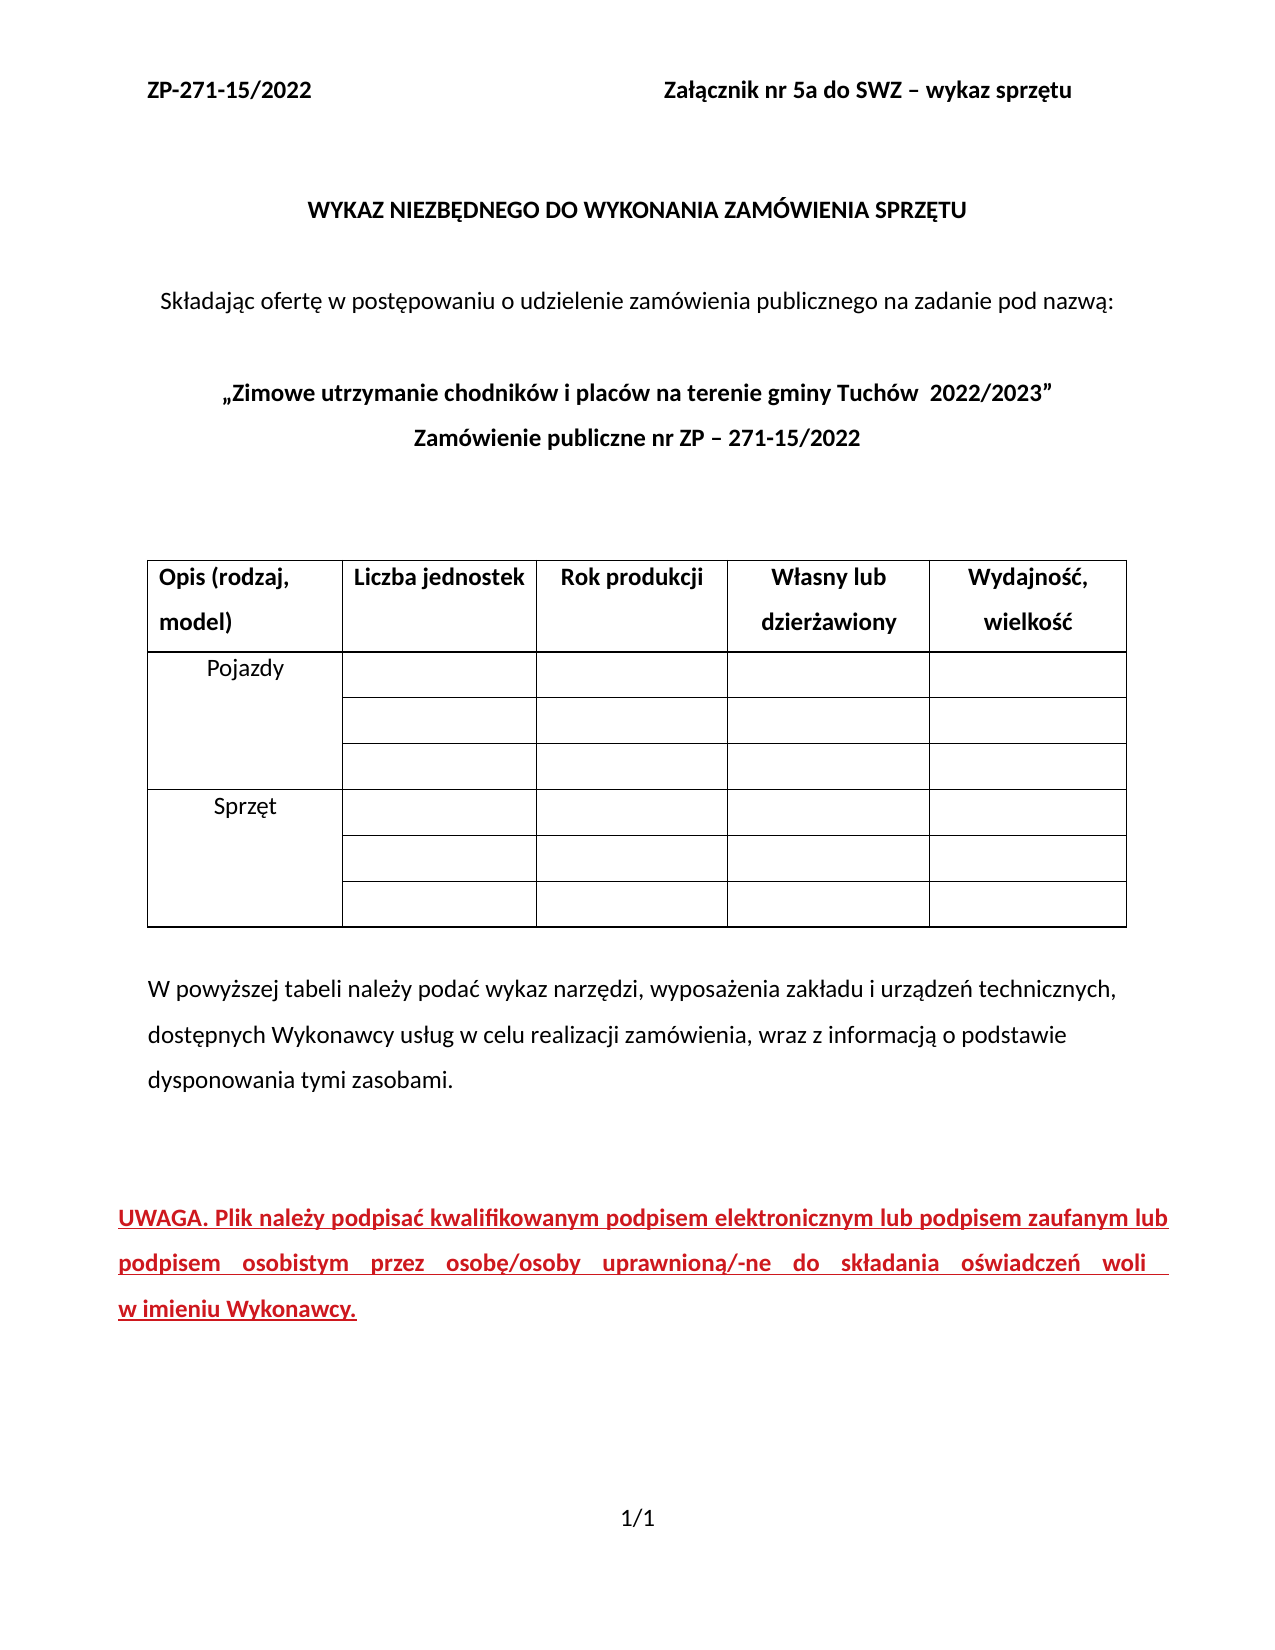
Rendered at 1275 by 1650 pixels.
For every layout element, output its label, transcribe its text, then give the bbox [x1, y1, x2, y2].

table_cell [728, 698, 929, 743]
table_cell [728, 790, 929, 835]
table_cell [930, 653, 1126, 697]
table_cell [343, 744, 536, 789]
table_cell [728, 653, 929, 697]
table_cell [930, 790, 1126, 835]
text w imieniu Wykonawcy. [118, 1275, 1169, 1324]
table_cell [537, 790, 727, 835]
text UWAGA. Plik należy podpisać kwalifikowanym podpisem elektronicznym lub podpisem zaufanym lub [118, 1202, 1169, 1228]
text „Zimowe utrzymanie chodników i placów na terenie gminy Tuchów 2022/2023” [148, 331, 1127, 407]
table_header Własny lub dzierżawiony [728, 561, 929, 651]
text W powyższej tabeli należy podać wykaz narzędzi, wyposażenia zakładu i urządzeń technicznych, dostępnych Wykonawcy usług w celu realizacji zamówienia, wraz z informacją o podstawie dysponowania tymi zasobami. [148, 973, 1122, 1095]
table_cell Sprzęt [148, 790, 342, 926]
table_cell [537, 836, 727, 881]
table_cell [728, 882, 929, 926]
text podpisem osobistym przez osobę/osoby uprawnioną/-ne do składania oświadczeń woli [118, 1229, 1169, 1274]
table_cell [343, 836, 536, 881]
table_cell [343, 698, 536, 743]
table_cell [728, 744, 929, 789]
table_cell [343, 653, 536, 697]
table_cell [537, 744, 727, 789]
table_cell [537, 653, 727, 697]
table_cell [930, 882, 1126, 926]
table_cell [728, 836, 929, 881]
table_cell [930, 836, 1126, 881]
table_cell [343, 882, 536, 926]
table_header Liczba jednostek [343, 561, 536, 651]
table_header Wydajność, wielkość [930, 561, 1126, 651]
text WYKAZ NIEZBĘDNEGO DO WYKONANIA ZAMÓWIENIA SPRZĘTU [148, 194, 1127, 224]
table_cell [930, 698, 1126, 743]
table_cell [537, 698, 727, 743]
table_cell [930, 744, 1126, 789]
table_cell [537, 882, 727, 926]
text Składając ofertę w postępowaniu o udzielenie zamówienia publicznego na zadanie pod nazwą: [148, 285, 1127, 316]
table_header Opis (rodzaj, model) [148, 561, 342, 651]
table_header Rok produkcji [537, 561, 727, 651]
table_cell Pojazdy [148, 653, 342, 789]
text Zamówienie publiczne nr ZP – 271-15/2022 [148, 423, 1127, 453]
table_cell [343, 790, 536, 835]
